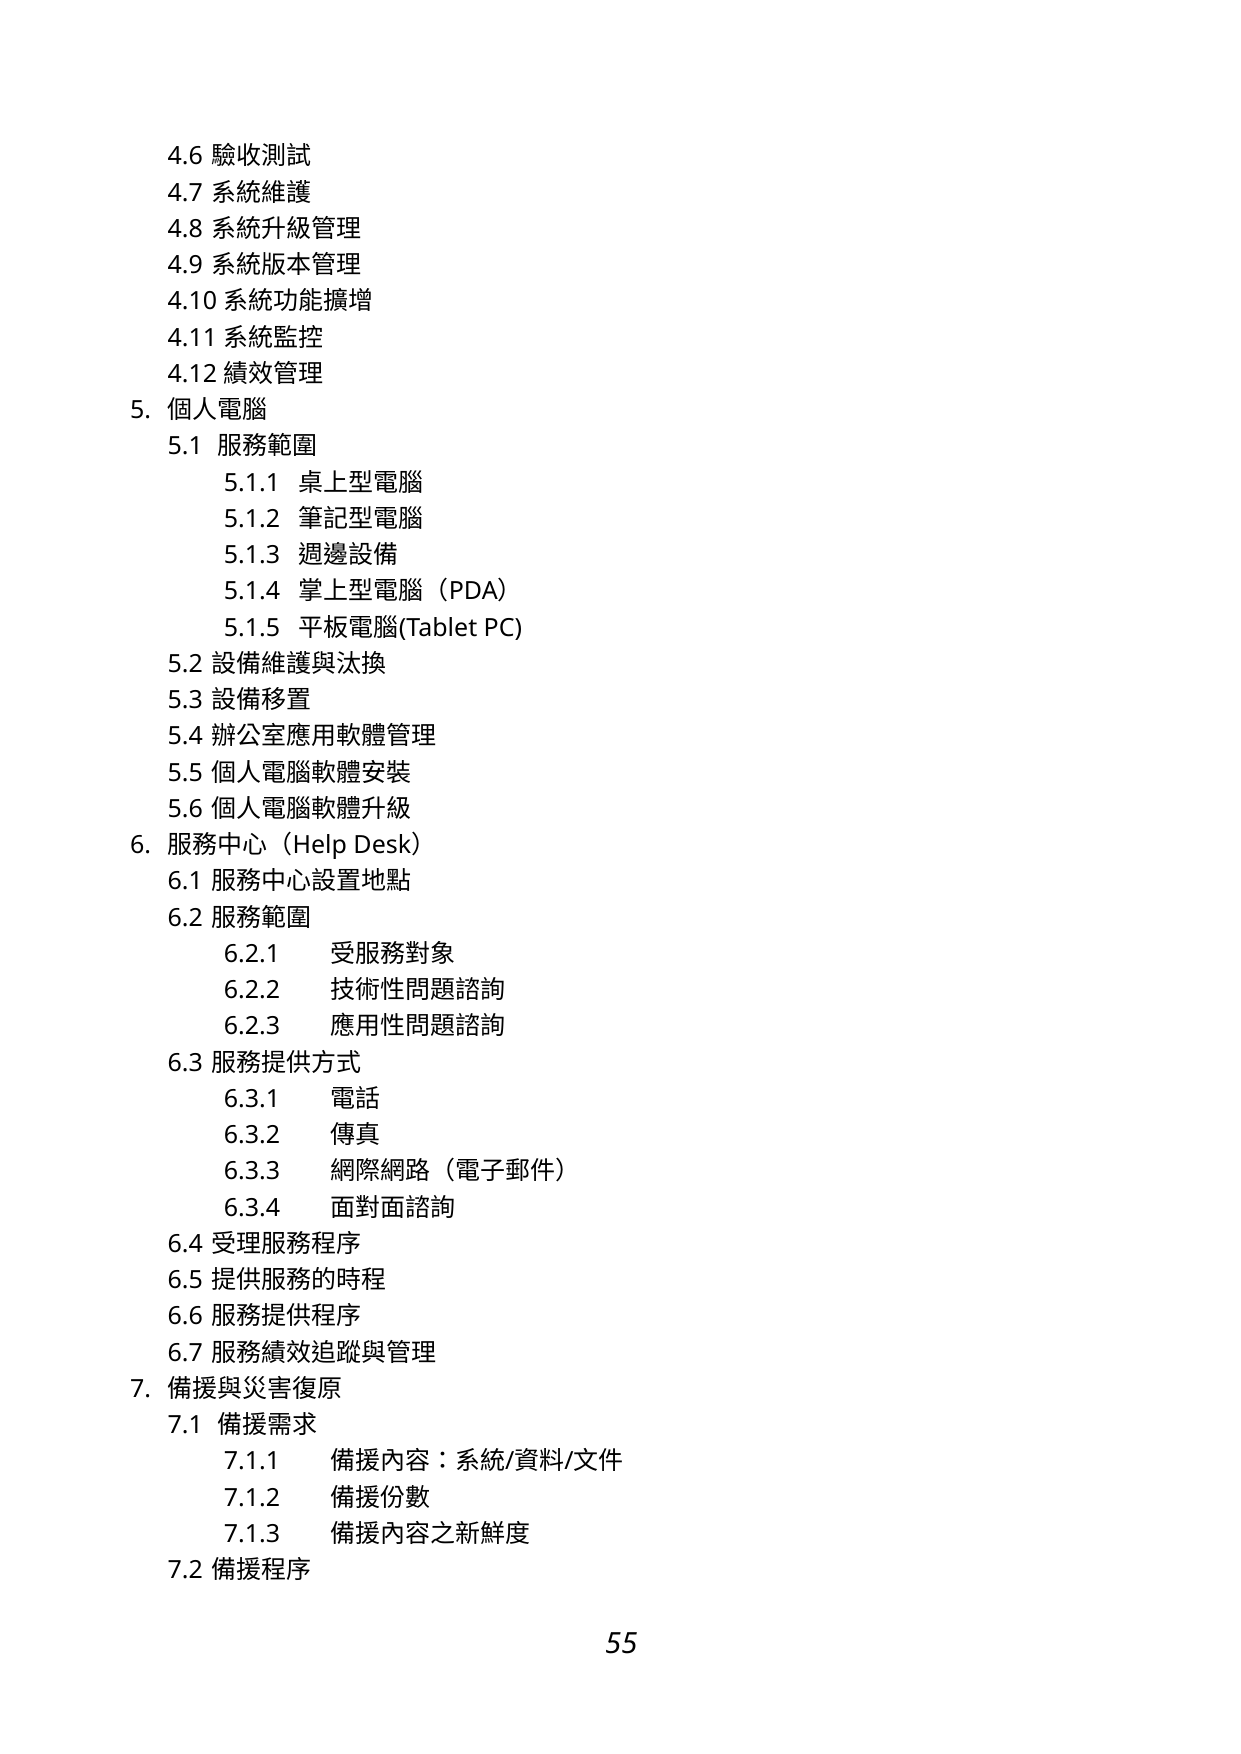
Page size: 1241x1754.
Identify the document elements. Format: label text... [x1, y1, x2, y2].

list 桌上型電腦 [224, 462, 1110, 498]
list 備援內容之新鮮度 [224, 1513, 1110, 1549]
list 系統功能擴增 [167, 281, 1110, 317]
list 服務範圍 [167, 897, 1110, 933]
list 系統監控 [167, 317, 1110, 353]
list 技術性問題諮詢 [224, 969, 1110, 1006]
list 面對面諮詢 [224, 1187, 1110, 1223]
list 服務範圍 [167, 426, 1110, 462]
list 週邊設備 [224, 534, 1110, 571]
list 系統升級管理 [167, 208, 1110, 244]
list 備援內容：系統/資料/文件 [224, 1441, 1110, 1477]
list 網際網路（電子郵件） [224, 1151, 1110, 1187]
list 備援與災害復原 [130, 1368, 1110, 1404]
list 提供服務的時程 [167, 1259, 1110, 1296]
list 備援份數 [224, 1477, 1110, 1513]
list 服務中心設置地點 [167, 861, 1110, 897]
list 系統維護 [167, 172, 1110, 208]
list 驗收測試 [167, 136, 1110, 172]
list 設備移置 [167, 679, 1110, 716]
list 電話 [224, 1078, 1110, 1114]
list 掌上型電腦（PDA） [224, 571, 1110, 607]
list 服務績效追蹤與管理 [167, 1332, 1110, 1368]
list 服務中心（Help Desk） [130, 824, 1110, 861]
list 系統版本管理 [167, 244, 1110, 281]
list 傳真 [224, 1114, 1110, 1151]
list 受服務對象 [224, 933, 1110, 969]
list 個人電腦軟體安裝 [167, 752, 1110, 788]
list 個人電腦 [130, 389, 1110, 426]
list 個人電腦軟體升級 [167, 788, 1110, 824]
list 服務提供方式 [167, 1042, 1110, 1078]
list 辦公室應用軟體管理 [167, 716, 1110, 752]
list 受理服務程序 [167, 1223, 1110, 1259]
list 筆記型電腦 [224, 498, 1110, 534]
list 績效管理 [167, 353, 1110, 389]
list 應用性問題諮詢 [224, 1006, 1110, 1042]
list 設備維護與汰換 [167, 643, 1110, 679]
list 平板電腦(Tablet PC) [224, 607, 1110, 643]
list 服務提供程序 [167, 1296, 1110, 1332]
list 備援程序 [167, 1549, 1110, 1586]
list 備援需求 [167, 1404, 1110, 1441]
